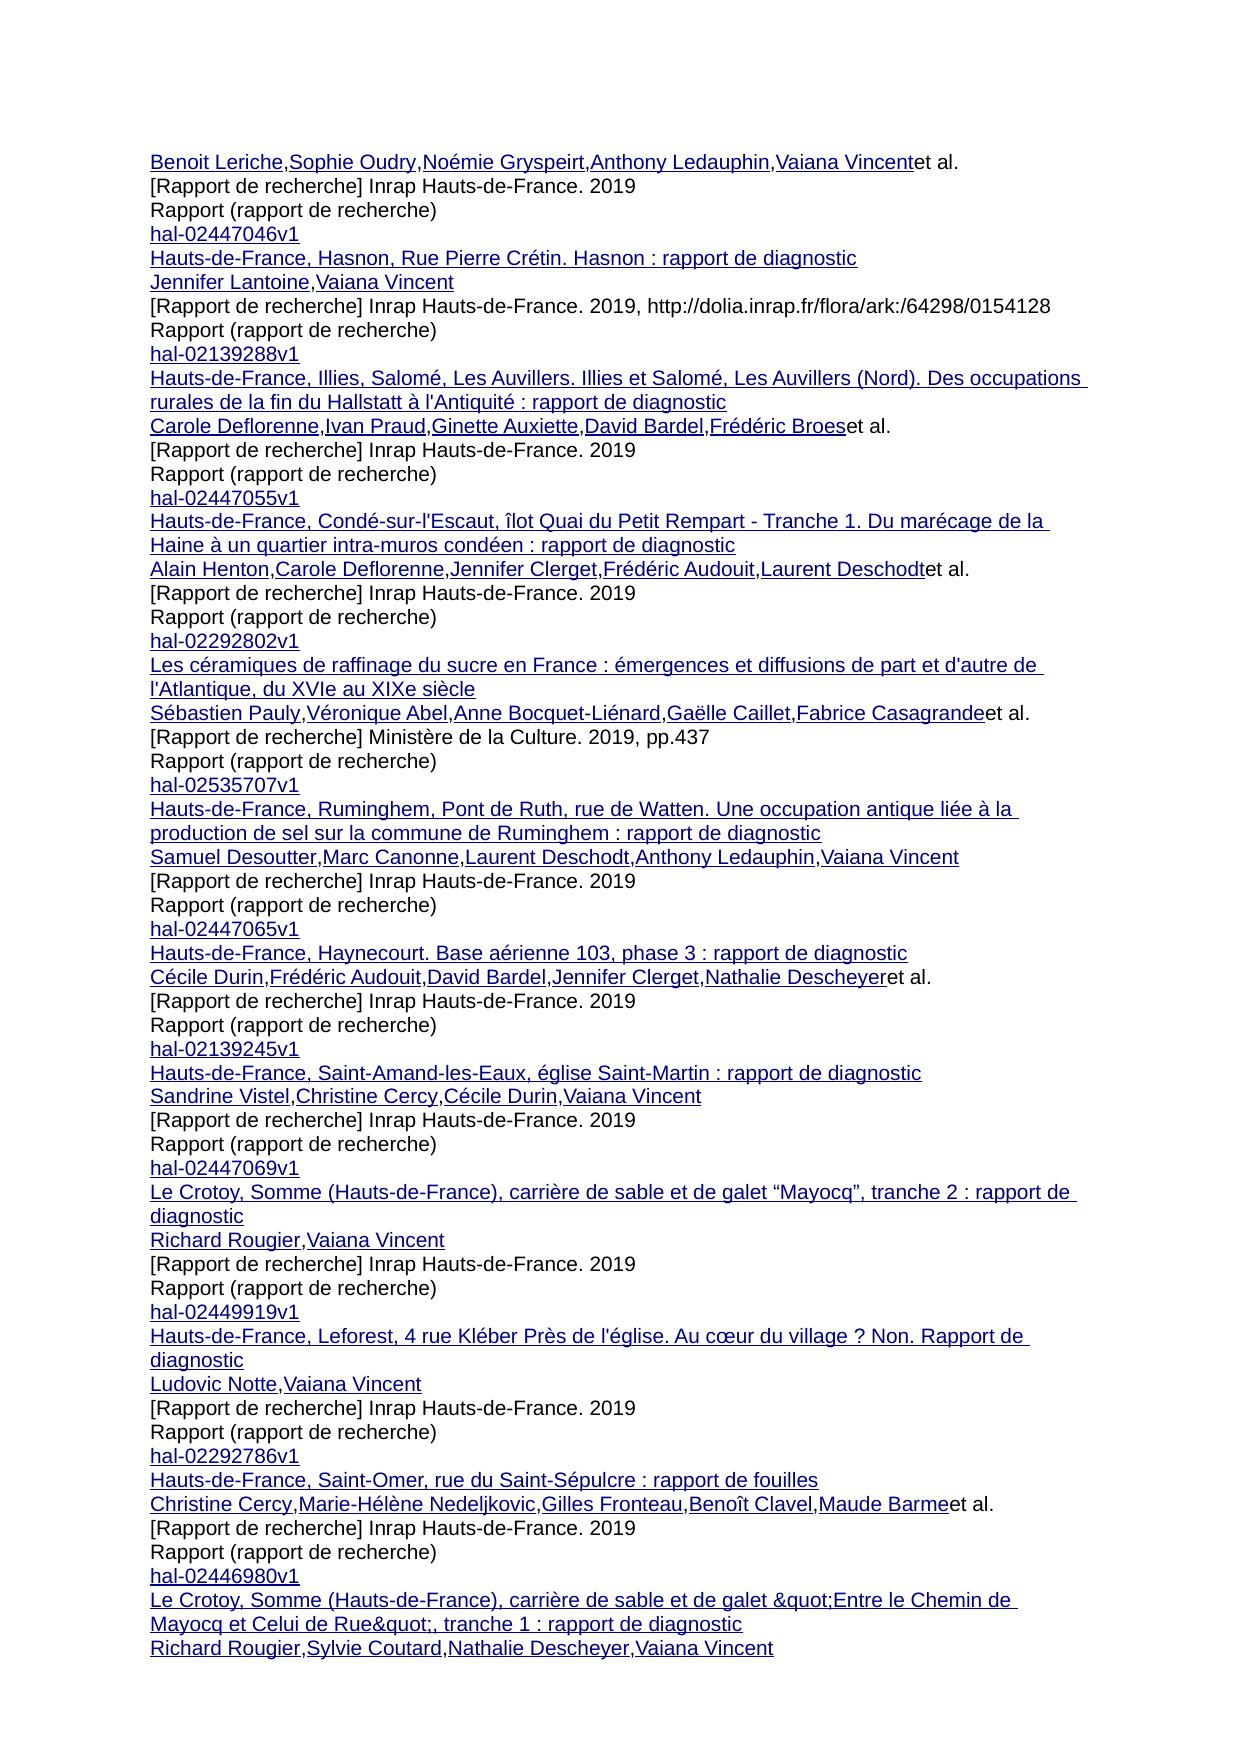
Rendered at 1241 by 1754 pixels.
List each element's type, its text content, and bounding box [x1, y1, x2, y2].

table_cell Hauts-de-France, Leforest, 4 rue Kléber Près de l'église. Au cœur du village ? Non. Rapport de diagnostic Ludovic Notte,Vaiana Vincent [Rapport de recherche] Inrap Hauts-de-France. 2019 Rapport (rapport de recherche) hal-02292786v1 [150, 1324, 1090, 1468]
table_cell Benoit Leriche,Sophie Oudry,Noémie Gryspeirt,Anthony Ledauphin,Vaiana Vincentet al. [Rapport de recherche] Inrap Hauts-de-France. 2019 Rapport (rapport de recherche) hal-02447046v1 [150, 150, 1090, 246]
table_cell Les céramiques de raffinage du sucre en France : émergences et diffusions de part et d'autre de l'Atlantique, du XVIe au XIXe siècle Sébastien Pauly,Véronique Abel,Anne Bocquet-Liénard,Gaëlle Caillet,Fabrice Casagrandeet al. [Rapport de recherche] Ministère de la Culture. 2019, pp.437 Rapport (rapport de recherche) hal-02535707v1 [150, 653, 1090, 797]
table_cell Hauts-de-France, Saint-Omer, rue du Saint-Sépulcre : rapport de fouilles Christine Cercy,Marie-Hélène Nedeljkovic,Gilles Fronteau,Benoît Clavel,Maude Barmeet al. [Rapport de recherche] Inrap Hauts-de-France. 2019 Rapport (rapport de recherche) hal-02446980v1 [150, 1468, 1090, 1587]
table_cell Le Crotoy, Somme (Hauts-de-France), carrière de sable et de galet “Mayocq”, tranche 2 : rapport de diagnostic Richard Rougier,Vaiana Vincent [Rapport de recherche] Inrap Hauts-de-France. 2019 Rapport (rapport de recherche) hal-02449919v1 [150, 1180, 1090, 1324]
table_cell Hauts-de-France, Haynecourt. Base aérienne 103, phase 3 : rapport de diagnostic Cécile Durin,Frédéric Audouit,David Bardel,Jennifer Clerget,Nathalie Descheyeret al. [Rapport de recherche] Inrap Hauts-de-France. 2019 Rapport (rapport de recherche) hal-02139245v1 [150, 941, 1090, 1060]
table_cell Hauts-de-France, Condé-sur-l'Escaut, îlot Quai du Petit Rempart - Tranche 1. Du marécage de la Haine à un quartier intra-muros condéen : rapport de diagnostic Alain Henton,Carole Deflorenne,Jennifer Clerget,Frédéric Audouit,Laurent Deschodtet al. [Rapport de recherche] Inrap Hauts-de-France. 2019 Rapport (rapport de recherche) hal-02292802v1 [150, 509, 1090, 653]
table_cell Hauts-de-France, Illies, Salomé, Les Auvillers. Illies et Salomé, Les Auvillers (Nord). Des occupations rurales de la fin du Hallstatt à l'Antiquité : rapport de diagnostic Carole Deflorenne,Ivan Praud,Ginette Auxiette,David Bardel,Frédéric Broeset al. [Rapport de recherche] Inrap Hauts-de-France. 2019 Rapport (rapport de recherche) hal-02447055v1 [150, 366, 1090, 509]
table_cell Hauts-de-France, Ruminghem, Pont de Ruth, rue de Watten. Une occupation antique liée à la production de sel sur la commune de Ruminghem : rapport de diagnostic Samuel Desoutter,Marc Canonne,Laurent Deschodt,Anthony Ledauphin,Vaiana Vincent [Rapport de recherche] Inrap Hauts-de-France. 2019 Rapport (rapport de recherche) hal-02447065v1 [150, 797, 1090, 941]
table_cell Hauts-de-France, Hasnon, Rue Pierre Crétin. Hasnon : rapport de diagnostic Jennifer Lantoine,Vaiana Vincent [Rapport de recherche] Inrap Hauts-de-France. 2019, http://dolia.inrap.fr/flora/ark:/64298/0154128 Rapport (rapport de recherche) hal-02139288v1 [150, 246, 1090, 366]
table_cell Le Crotoy, Somme (Hauts-de-France), carrière de sable et de galet &quot;Entre le Chemin de Mayocq et Celui de Rue&quot;, tranche 1 : rapport de diagnostic Richard Rougier,Sylvie Coutard,Nathalie Descheyer,Vaiana Vincent [150, 1588, 1090, 1659]
table_cell Hauts-de-France, Saint-Amand-les-Eaux, église Saint-Martin : rapport de diagnostic Sandrine Vistel,Christine Cercy,Cécile Durin,Vaiana Vincent [Rapport de recherche] Inrap Hauts-de-France. 2019 Rapport (rapport de recherche) hal-02447069v1 [150, 1060, 1090, 1180]
